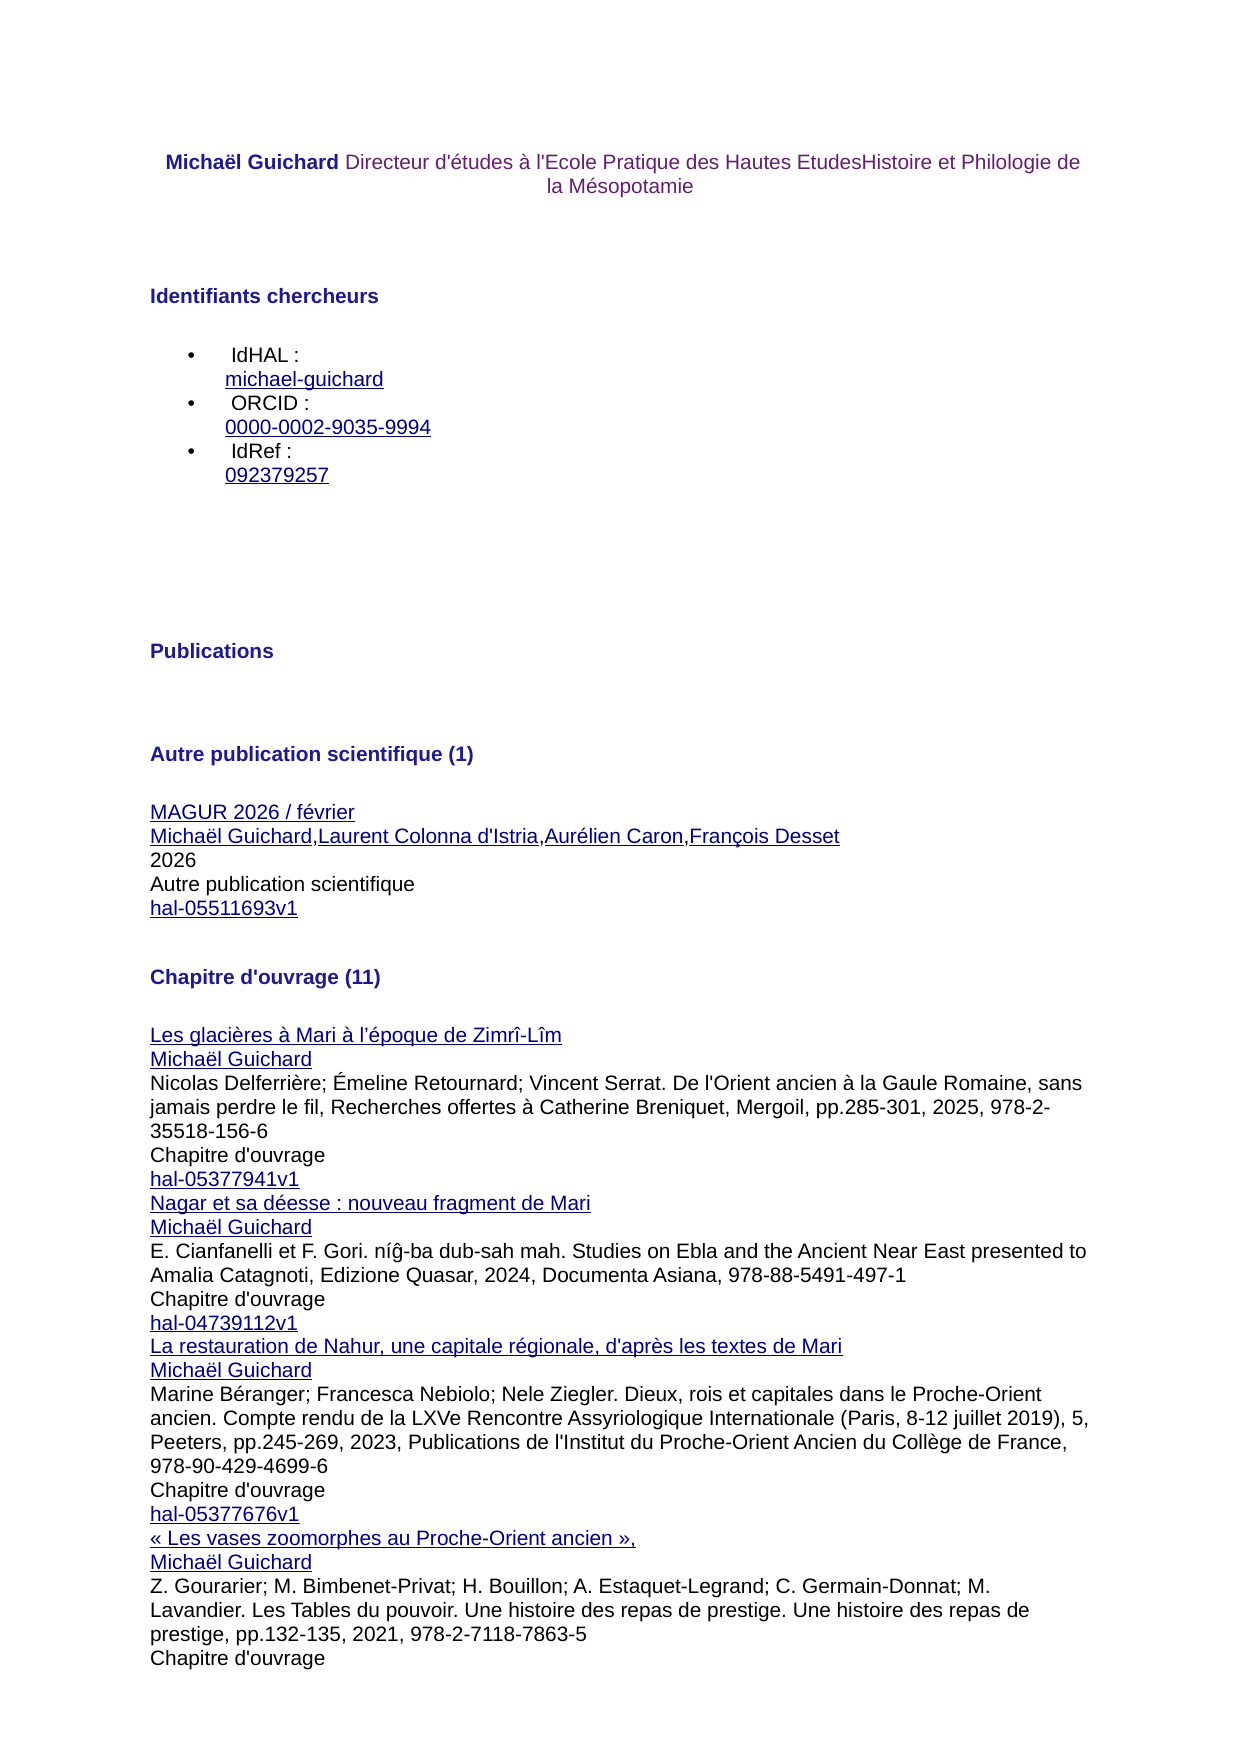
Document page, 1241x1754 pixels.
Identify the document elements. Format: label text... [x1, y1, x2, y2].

table_cell « Les vases zoomorphes au Proche-Orient ancien », Michaël Guichard Z. Gourarier; M. Bimbenet-Privat; H. Bouillon; A. Estaquet-Legrand; C. Germain-Donnat; M. Lavandier. Les Tables du pouvoir. Une histoire des repas de prestige. Une histoire des repas de prestige, pp.132-135, 2021, 978-2-7118-7863-5 Chapitre d'ouvrage [150, 1526, 1090, 1670]
list 092379257 [187, 462, 1090, 486]
subtitle Publications [150, 638, 1090, 662]
list IdRef : [187, 438, 1090, 462]
subtitle Michaël Guichard Directeur d'études à l'Ecole Pratique des Hautes EtudesHistoire et Philologie de la Mésopotamie [150, 150, 1090, 198]
list IdHAL : [187, 343, 1090, 367]
table_cell Nagar et sa déesse : nouveau fragment de Mari Michaël Guichard E. Cianfanelli et F. Gori. níĝ-ba dub-sah mah. Studies on Ebla and the Ancient Near East presented to Amalia Catagnoti, Edizione Quasar, 2024, Documenta Asiana, 978-88-5491-497-1 Chapitre d'ouvrage hal-04739112v1 [150, 1191, 1090, 1334]
list michael-guichard [187, 367, 1090, 391]
table_header MAGUR 2026 / février Michaël Guichard,Laurent Colonna d'Istria,Aurélien Caron,François Desset 2026 Autre publication scientifique hal-05511693v1 [150, 800, 1090, 920]
list ORCID : [187, 391, 1090, 414]
table_cell La restauration de Nahur, une capitale régionale, d'après les textes de Mari Michaël Guichard Marine Béranger; Francesca Nebiolo; Nele Ziegler. Dieux, rois et capitales dans le Proche-Orient ancien. Compte rendu de la LXVe Rencontre Assyriologique Internationale (Paris, 8-12 juillet 2019), 5, Peeters, pp.245-269, 2023, Publications de l'Institut du Proche-Orient Ancien du Collège de France, 978-90-429-4699-6 Chapitre d'ouvrage hal-05377676v1 [150, 1334, 1090, 1526]
list 0000-0002-9035-9994 [187, 414, 1090, 438]
subtitle Chapitre d'ouvrage (11) [150, 964, 1090, 988]
table_header Les glacières à Mari à l’époque de Zimrî-Lîm Michaël Guichard Nicolas Delferrière; Émeline Retournard; Vincent Serrat. De l'Orient ancien à la Gaule Romaine, sans jamais perdre le fil, Recherches offertes à Catherine Breniquet, Mergoil, pp.285-301, 2025, 978-2-35518-156-6 Chapitre d'ouvrage hal-05377941v1 [150, 1023, 1090, 1191]
subtitle Identifiants chercheurs [150, 284, 1090, 308]
subtitle Autre publication scientifique (1) [150, 742, 1090, 766]
